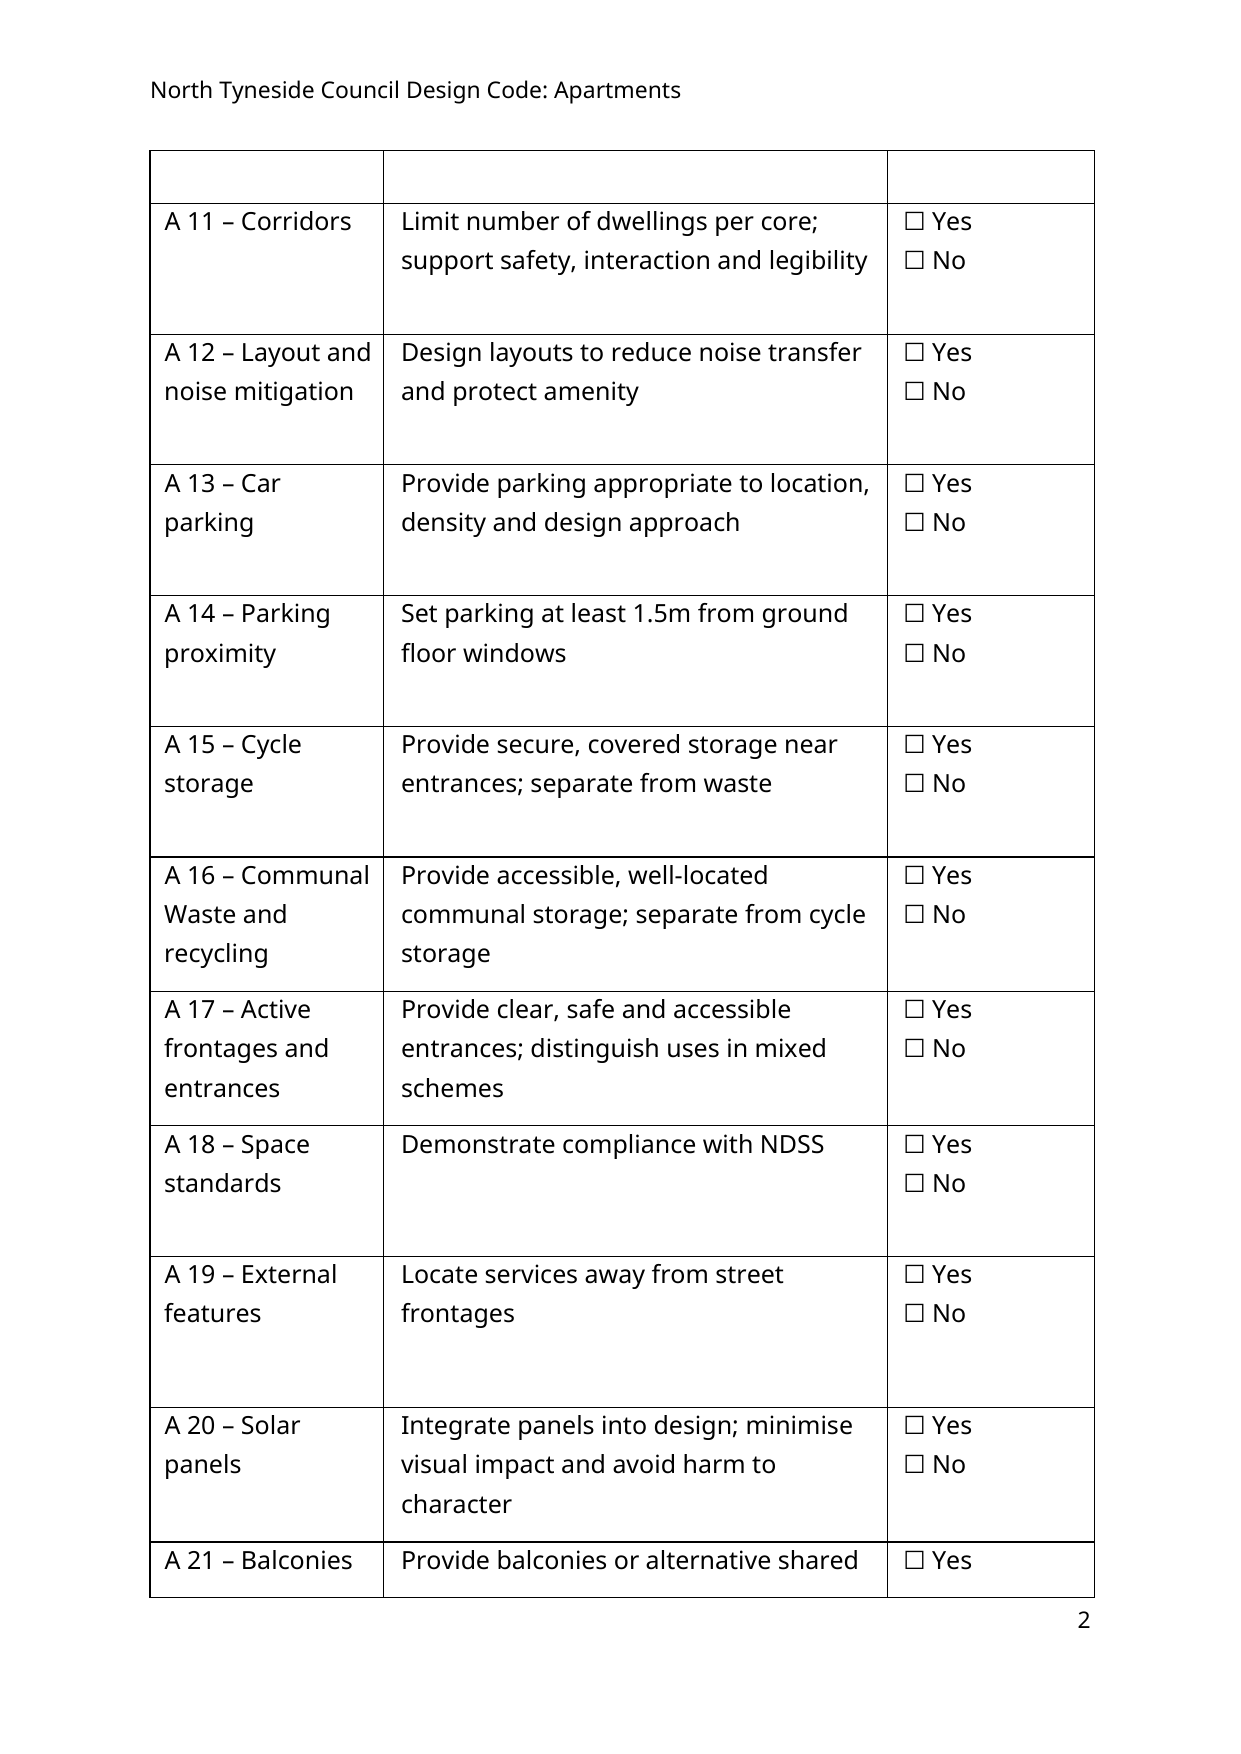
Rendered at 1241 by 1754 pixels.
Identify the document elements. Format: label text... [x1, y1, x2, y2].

table_cell ☐ Yes ☐ No [888, 1126, 1094, 1256]
table_cell [151, 151, 383, 203]
table_cell Provide secure, covered storage near entrances; separate from waste [384, 727, 887, 856]
table_cell ☐ Yes [888, 1543, 1094, 1597]
table_cell ☐ Yes ☐ No [888, 204, 1094, 333]
table_cell A 19 – External features [151, 1257, 383, 1407]
table_cell Provide accessible, well-located communal storage; separate from cycle storage [384, 858, 887, 991]
table_cell A 11 – Corridors [151, 204, 383, 333]
table_cell ☐ Yes ☐ No [888, 1257, 1094, 1407]
table_cell ☐ Yes ☐ No [888, 858, 1094, 991]
table_cell Provide parking appropriate to location, density and design approach [384, 465, 887, 595]
table_cell A 17 – Active frontages and entrances [151, 992, 383, 1125]
table_cell Set parking at least 1.5m from ground floor windows [384, 596, 887, 726]
table_cell Design layouts to reduce noise transfer and protect amenity [384, 335, 887, 464]
table_cell ☐ Yes ☐ No [888, 335, 1094, 464]
table_cell A 21 – Balconies [151, 1543, 383, 1597]
table_cell Demonstrate compliance with NDSS [384, 1126, 887, 1256]
table_cell ☐ Yes ☐ No [888, 992, 1094, 1125]
table_cell ☐ Yes ☐ No [888, 727, 1094, 856]
table_cell Provide balconies or alternative shared [384, 1543, 887, 1597]
table_cell Locate services away from street frontages [384, 1257, 887, 1407]
table_cell [888, 151, 1094, 203]
table_cell A 12 – Layout and noise mitigation [151, 335, 383, 464]
table_cell ☐ Yes ☐ No [888, 1408, 1094, 1541]
table_cell ☐ Yes ☐ No [888, 465, 1094, 595]
table_cell A 13 – Car parking [151, 465, 383, 595]
table_cell A 18 – Space standards [151, 1126, 383, 1256]
table_cell [384, 151, 887, 203]
table_cell Limit number of dwellings per core; support safety, interaction and legibility [384, 204, 887, 333]
table_cell ☐ Yes ☐ No [888, 596, 1094, 726]
table_cell Provide clear, safe and accessible entrances; distinguish uses in mixed schemes [384, 992, 887, 1125]
table_cell A 20 – Solar panels [151, 1408, 383, 1541]
table_cell A 16 – Communal Waste and recycling [151, 858, 383, 991]
table_cell A 15 – Cycle storage [151, 727, 383, 856]
table_cell Integrate panels into design; minimise visual impact and avoid harm to character [384, 1408, 887, 1541]
table_cell A 14 – Parking proximity [151, 596, 383, 726]
